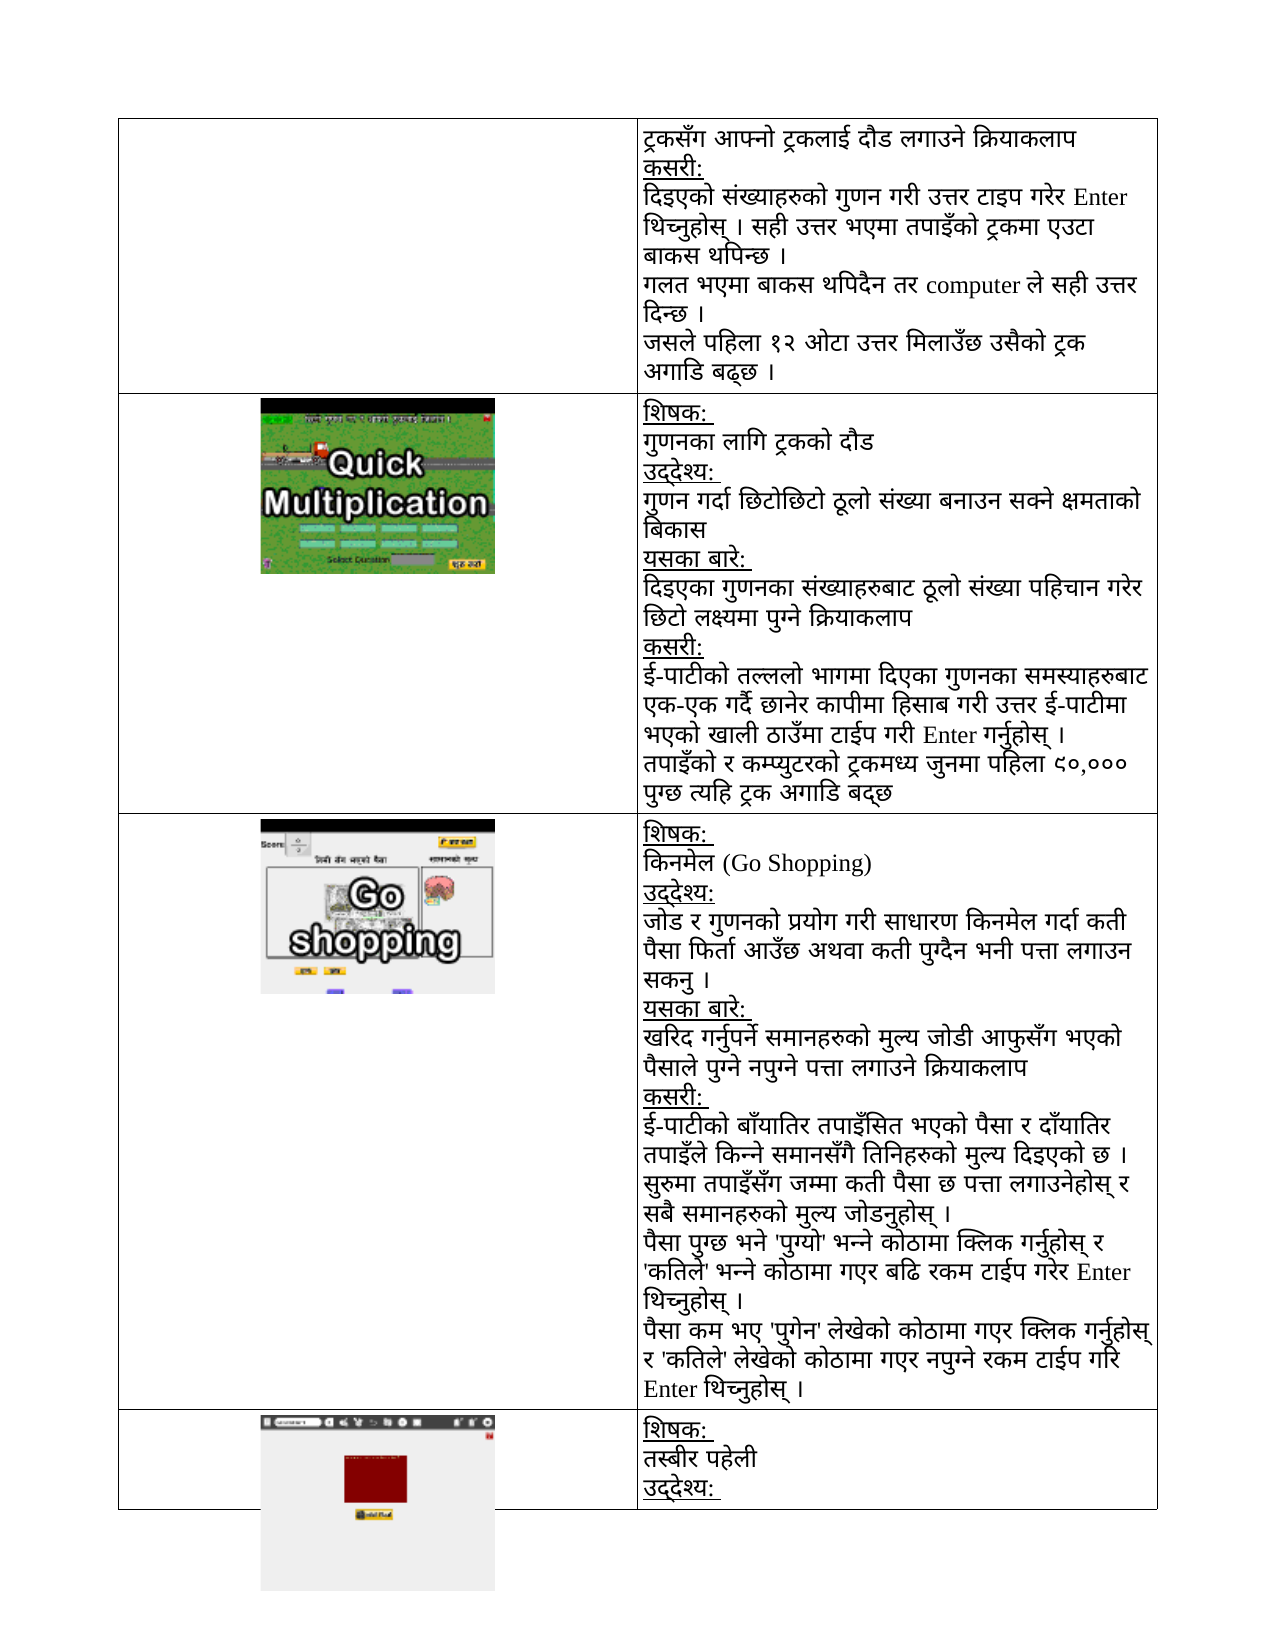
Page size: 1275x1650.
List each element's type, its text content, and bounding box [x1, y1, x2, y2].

table_cell [119, 1410, 637, 1508]
picture [260, 819, 495, 994]
table_cell शिषक: गुणनका लागि ट्रकको दौड उद्देश्य: गुणन गर्दा छिटोछिटो ठूलो संख्या बनाउन सक्ने क्षमताको बिकास यसका बारे: दिइएका गुणनका संख्याहरुबाट ठूलो संख्या पहिचान गरेर छिटो लक्ष्यमा पुग्ने क्रियाकलाप कसरी: ई-पाटीको तल्ललो भागमा दिएका गुणनका समस्याहरुबाट एक-एक गर्दै छानेर कापीमा हिसाब गरी उत्तर ई-पाटीमा भएको खाली ठाउँमा टाईप गरी Enter गर्नुहोस् । तपाइँको र कम्प्युटरको ट्रकमध्य जुनमा पहिला ९०,००० पुग्छ त्यहि ट्रक अगाडि बद्छ [638, 394, 1157, 813]
table_cell [119, 814, 637, 1409]
picture [260, 398, 495, 574]
table_cell ट्रकसँग आफ्नो ट्रकलाई दौड लगाउने क्रियाकलाप कसरी: दिइएको संख्याहरुको गुणन गरी उत्तर टाइप गरेर Enter थिच्नुहोस् । सही उत्तर भएमा तपाइँको ट्रकमा एउटा बाकस थपिन्छ । गलत भएमा बाकस थपिदैन तर computer ले सही उत्तर दिन्छ । जसले पहिला १२ ओटा उत्तर मिलाउँछ उसैको ट्रक अगाडि बढ्छ । [638, 119, 1157, 392]
table_cell [119, 394, 637, 813]
table_cell शिषक: किनमेल (Go Shopping) उद्देश्य: जोड र गुणनको प्रयोग गरी साधारण किनमेल गर्दा कती पैसा फिर्ता आउँछ अथवा कती पुग्दैन भनी पत्ता लगाउन सकनु । यसका बारे: खरिद गर्नुपर्ने समानहरुको मुल्य जोडी आफुसँग भएको पैसाले पुग्ने नपुग्ने पत्ता लगाउने क्रियाकलाप कसरी: ई-पाटीको बाँयातिर तपाइँसित भएको पैसा र दाँयातिर तपाइँले किन्ने समानसँगै तिनिहरुको मुल्य दिइएको छ । सुरुमा तपाइँसँग जम्मा कती पैसा छ पत्ता लगाउनेहोस् र सबै समानहरुको मुल्य जोडनुहोस् । पैसा पुग्छ भने 'पुग्यो' भन्ने कोठामा क्लिक गर्नुहोस् र 'कतिले' भन्ने कोठामा गएर बढि रकम टाईप गरेर Enter थिच्नुहोस् । पैसा कम भए 'पुगेन' लेखेको कोठामा गएर क्लिक गर्नुहोस् र 'कतिले' लेखेको कोठामा गएर नपुग्ने रकम टाईप गरि Enter थिच्नुहोस् । [638, 814, 1157, 1409]
picture [260, 1415, 495, 1591]
table_cell [119, 119, 637, 392]
table_cell शिषक: तस्बीर पहेली उद्देश्य: [638, 1410, 1157, 1508]
